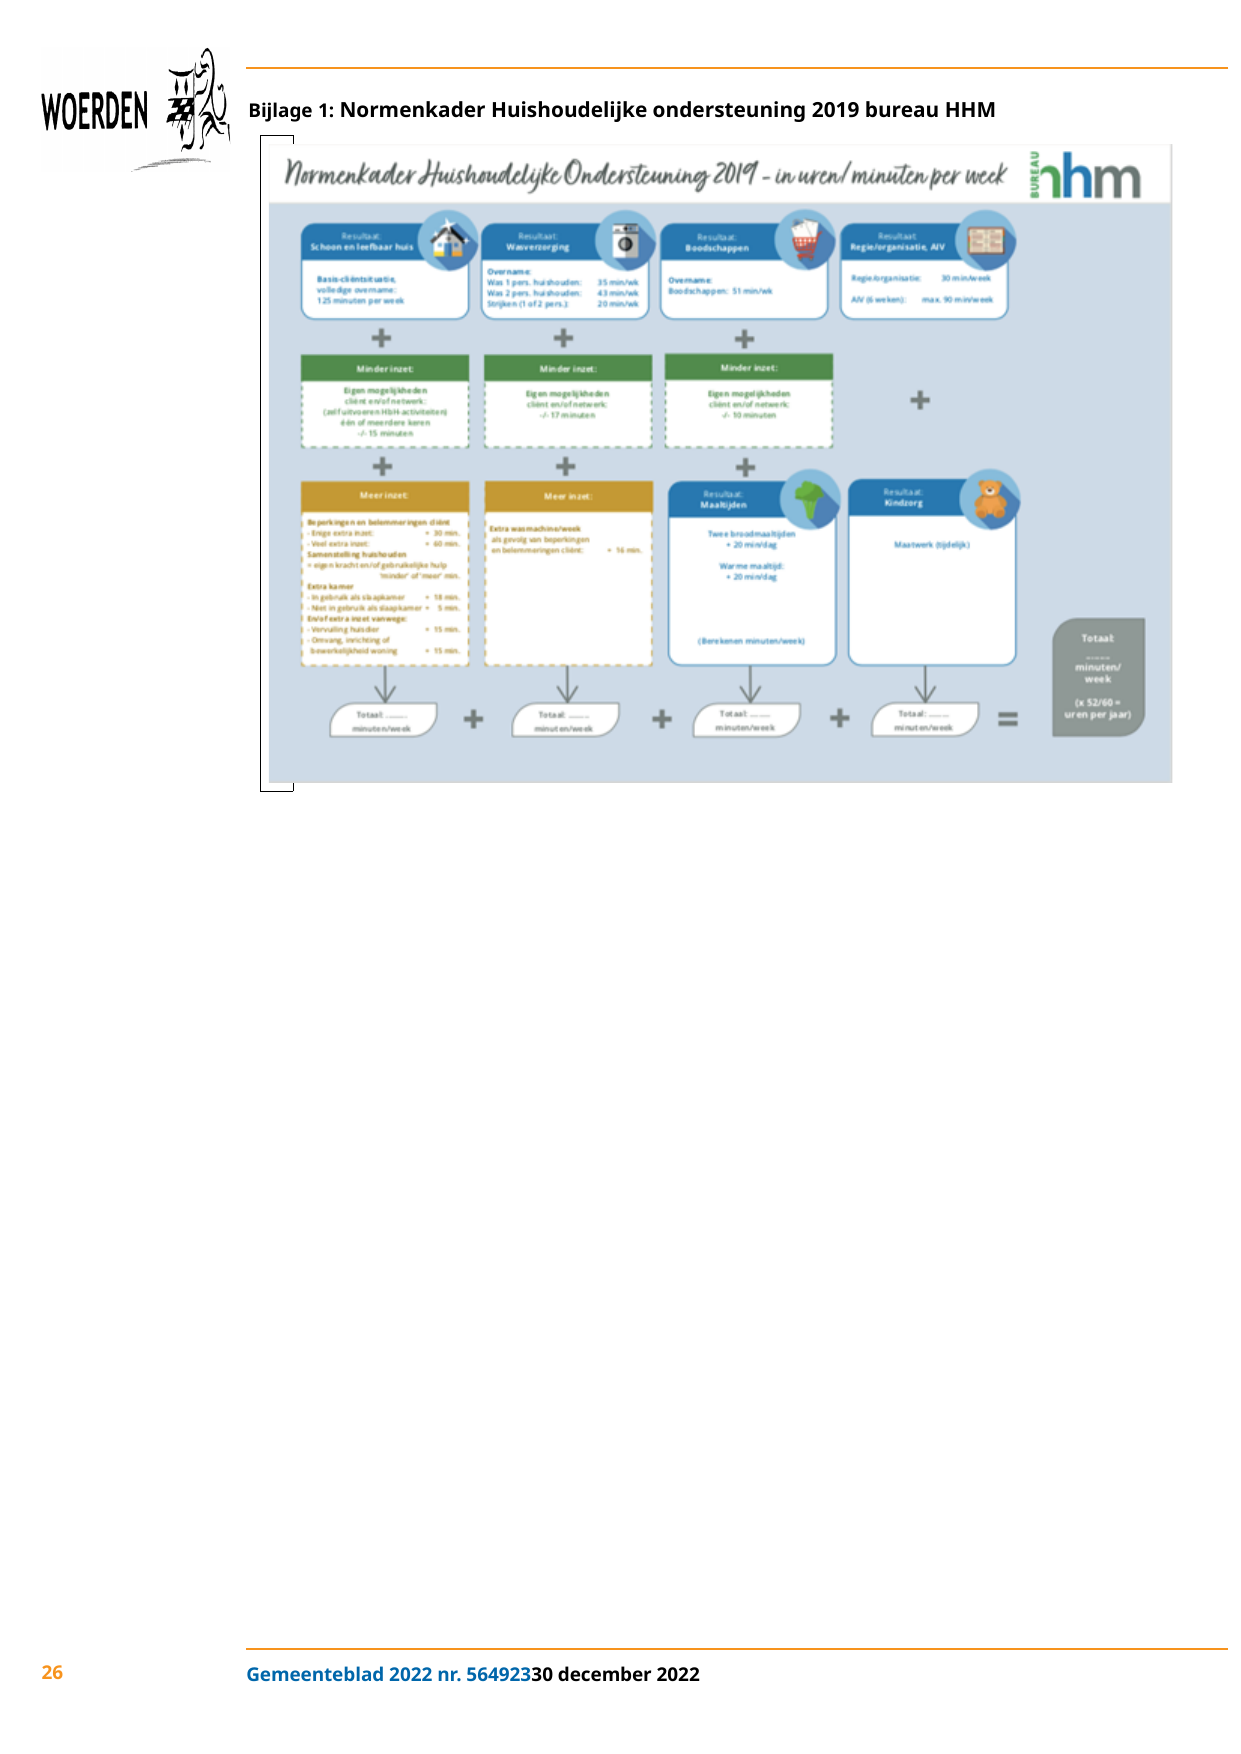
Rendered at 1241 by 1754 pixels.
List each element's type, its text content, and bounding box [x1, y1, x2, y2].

picture [41, 47, 231, 172]
text Bijlage 1: Normenkader Huishoudelijke ondersteuning 2019 bureau HHM [248, 95, 1152, 123]
picture [268, 144, 1173, 783]
